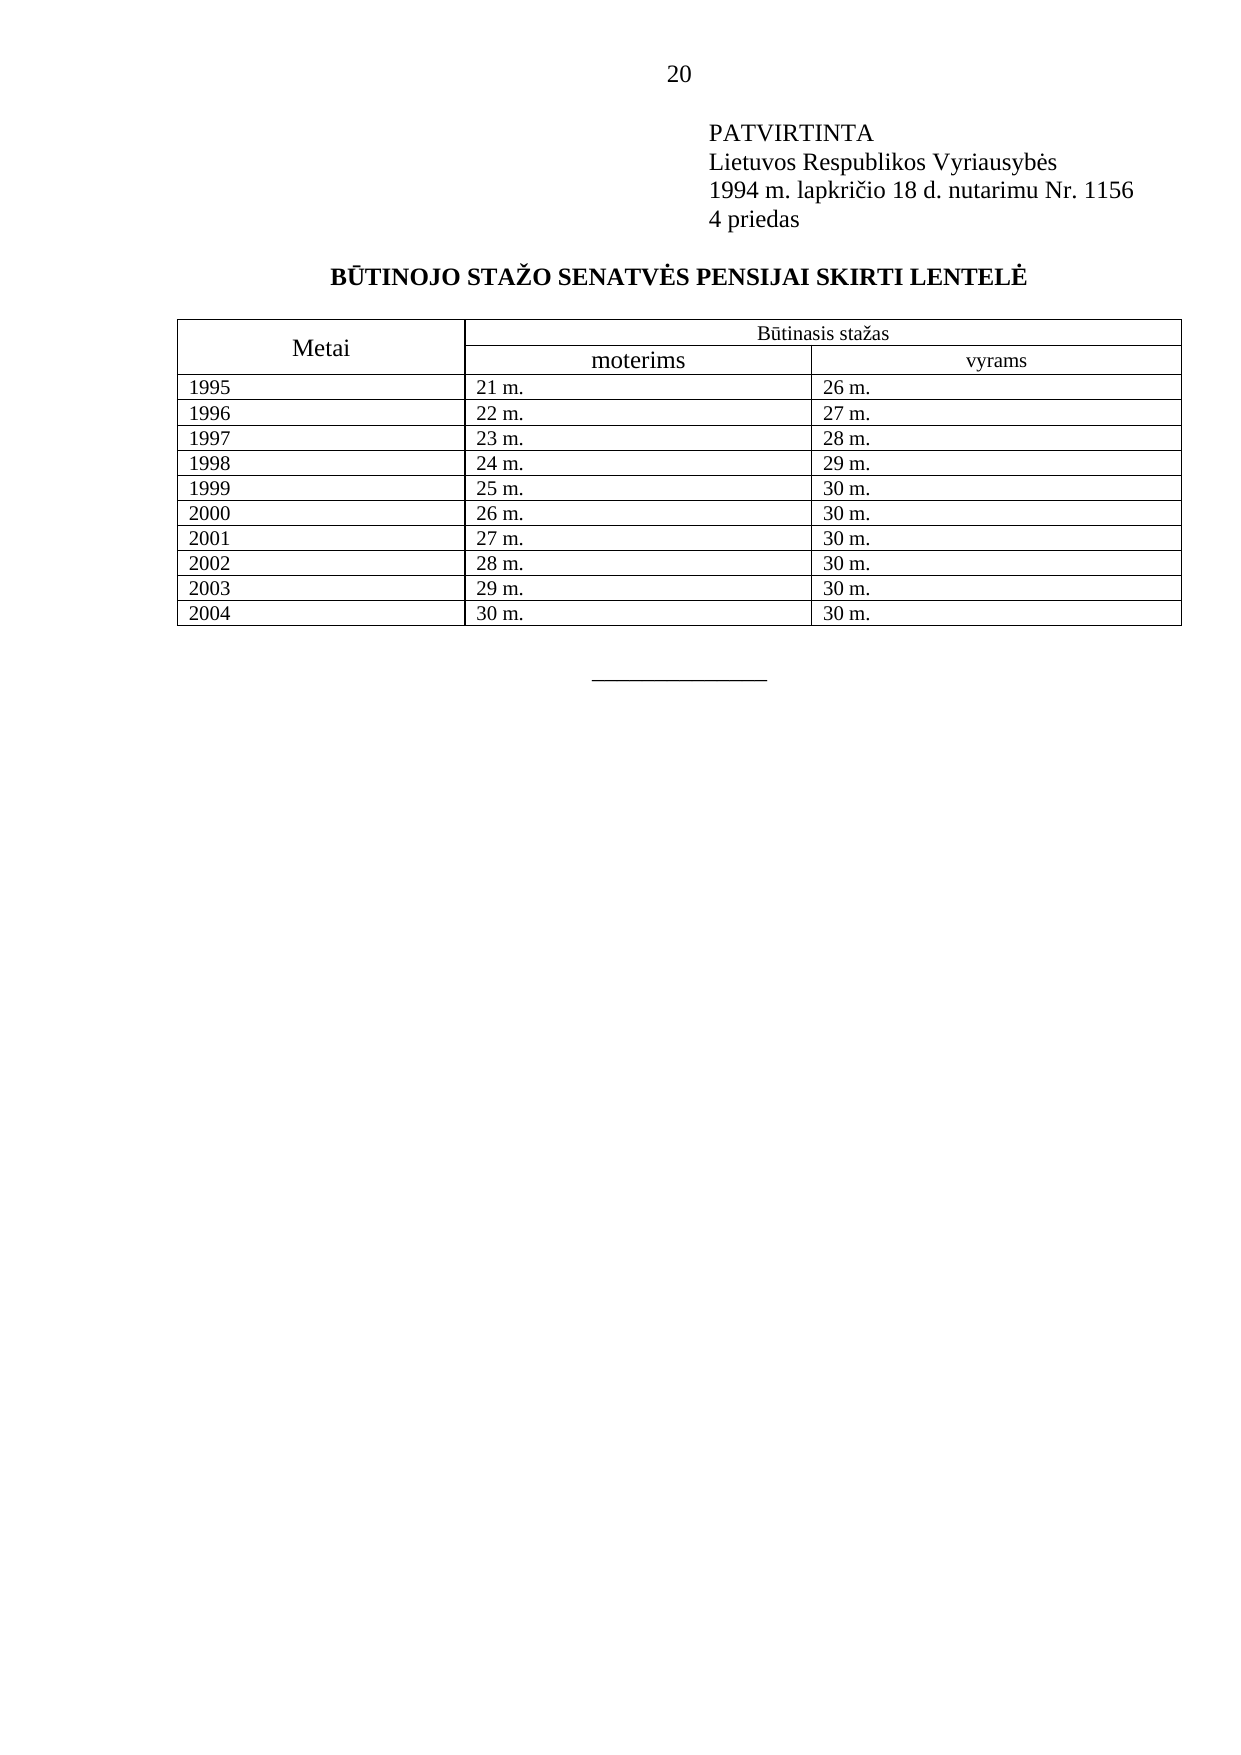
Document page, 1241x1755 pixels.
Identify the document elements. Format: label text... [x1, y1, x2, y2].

table_cell 30 m. [812, 501, 1181, 525]
table_cell 24 m. [466, 451, 811, 475]
table_cell moterims [466, 346, 811, 374]
table_cell 30 m. [812, 601, 1181, 625]
table_cell 28 m. [812, 426, 1181, 449]
text 4 priedas [177, 204, 1181, 233]
table_cell 30 m. [812, 576, 1181, 600]
table_cell 2003 [178, 576, 464, 600]
table_cell 1999 [178, 476, 464, 500]
table_cell 30 m. [812, 526, 1181, 550]
text ______________ [177, 655, 1181, 684]
table_cell 2000 [178, 501, 464, 525]
table_header Metai [178, 320, 464, 374]
text 1994 m. lapkričio 18 d. nutarimu Nr. 1156 [177, 176, 1181, 204]
table_cell 25 m. [466, 476, 811, 500]
table_cell 29 m. [466, 576, 811, 600]
table_cell 30 m. [466, 601, 811, 625]
table_cell 27 m. [812, 400, 1181, 424]
table_cell 23 m. [466, 426, 811, 449]
table_cell 30 m. [812, 551, 1181, 575]
table_cell 26 m. [466, 501, 811, 525]
table_cell 1998 [178, 451, 464, 475]
table_cell 29 m. [812, 451, 1181, 475]
table_cell 2004 [178, 601, 464, 625]
table_header Būtinasis stažas [466, 320, 1181, 344]
table_cell 1996 [178, 400, 464, 424]
text Lietuvos Respublikos Vyriausybės [177, 147, 1181, 176]
table_cell 26 m. [812, 375, 1181, 399]
table_cell 2002 [178, 551, 464, 575]
text PATVIRTINTA [709, 118, 1181, 147]
table_cell 1995 [178, 375, 464, 399]
table_cell 1997 [178, 426, 464, 449]
text BŪTINOJO STAŽO SENATVĖS PENSIJAI SKIRTI LENTELĖ [177, 262, 1181, 291]
table_cell 27 m. [466, 526, 811, 550]
table_cell vyrams [812, 346, 1181, 374]
table_cell 2001 [178, 526, 464, 550]
table_cell 30 m. [812, 476, 1181, 500]
table_cell 21 m. [466, 375, 811, 399]
table_cell 22 m. [466, 400, 811, 424]
table_cell 28 m. [466, 551, 811, 575]
